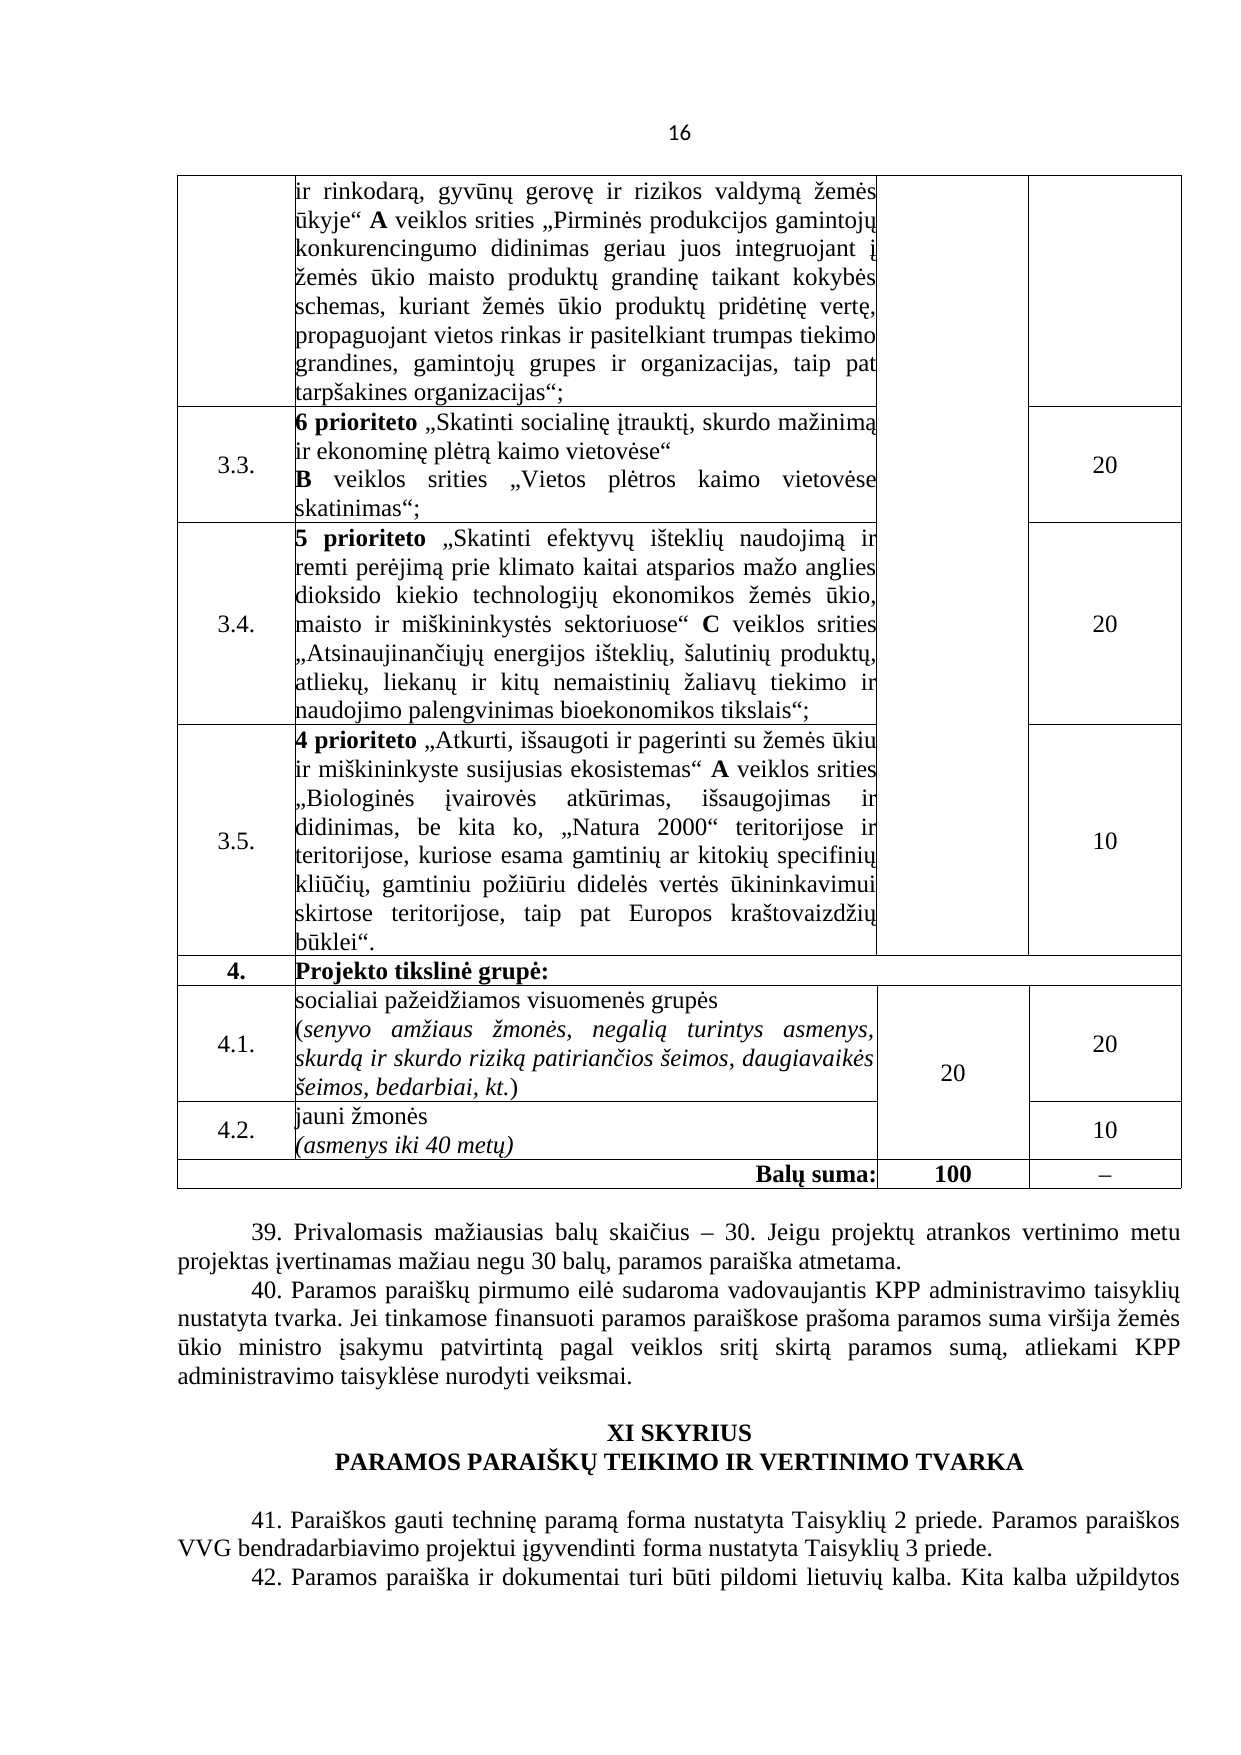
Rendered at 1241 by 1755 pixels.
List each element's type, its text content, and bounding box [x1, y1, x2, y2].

table_cell 3.5. [178, 725, 295, 955]
table_cell 4.2. [178, 1102, 295, 1159]
table_cell Balų suma: [178, 1160, 877, 1188]
table_cell 100 [878, 1160, 1029, 1188]
table_cell [178, 176, 295, 406]
table_cell [1029, 176, 1181, 406]
text 40. Paramos paraiškų pirmumo eilė sudaroma vadovaujantis KPP administravimo taisyklių nustatyta tvarka. Jei tinkamose finansuoti paramos paraiškose prašoma paramos suma viršija žemės ūkio ministro įsakymu patvirtintą pagal veiklos sritį skirtą paramos sumą, atliekami KPP administravimo taisyklėse nurodyti veiksmai. [177, 1275, 1181, 1390]
text 42. Paramos paraiška ir dokumentai turi būti pildomi lietuvių kalba. Kita kalba užpildytos [177, 1562, 1181, 1591]
table_cell 4.1. [178, 986, 295, 1101]
table_cell 4 prioriteto „Atkurti, išsaugoti ir pagerinti su žemės ūkiu ir miškininkyste susijusias ekosistemas“ A veiklos srities „Biologinės įvairovės atkūrimas, išsaugojimas ir didinimas, be kita ko, „Natura 2000“ teritorijose ir teritorijose, kuriose esama gamtinių ar kitokių specifinių kliūčių, gamtiniu požiūriu didelės vertės ūkininkavimui skirtose teritorijose, taip pat Europos kraštovaizdžių būklei“. [296, 725, 876, 955]
table_cell 20 [1029, 407, 1181, 522]
table_cell – [1030, 1160, 1181, 1188]
table_cell [877, 176, 1028, 955]
text 41. Paraiškos gauti techninę paramą forma nustatyta Taisyklių 2 priede. Paramos paraiškos VVG bendradarbiavimo projektui įgyvendinti forma nustatyta Taisyklių 3 priede. [177, 1505, 1181, 1562]
table_cell 5 prioriteto „Skatinti efektyvų išteklių naudojimą ir remti perėjimą prie klimato kaitai atsparios mažo anglies dioksido kiekio technologijų ekonomikos žemės ūkio, maisto ir miškininkystės sektoriuose“ C veiklos srities „Atsinaujinančiųjų energijos išteklių, šalutinių produktų, atliekų, liekanų ir kitų nemaistinių žaliavų tiekimo ir naudojimo palengvinimas bioekonomikos tikslais“; [296, 523, 876, 724]
table_cell socialiai pažeidžiamos visuomenės grupės (senyvo amžiaus žmonės, negalią turintys asmenys, skurdą ir skurdo riziką patiriančios šeimos, daugiavaikės šeimos, bedarbiai, kt.) [296, 986, 877, 1101]
text PARAMOS PARAIŠKŲ TEIKIMO IR VERTINIMO TVARKA [177, 1447, 1181, 1476]
table_cell 20 [878, 986, 1029, 1159]
table_cell ir rinkodarą, gyvūnų gerovę ir rizikos valdymą žemės ūkyje“ A veiklos srities „Pirminės produkcijos gamintojų konkurencingumo didinimas geriau juos integruojant į žemės ūkio maisto produktų grandinę taikant kokybės schemas, kuriant žemės ūkio produktų pridėtinę vertę, propaguojant vietos rinkas ir pasitelkiant trumpas tiekimo grandines, gamintojų grupes ir organizacijas, taip pat tarpšakines organizacijas“; [296, 176, 876, 406]
table_cell 3.4. [178, 523, 295, 724]
table_cell 20 [1029, 523, 1181, 724]
text XI SKYRIUS [177, 1418, 1181, 1447]
table_cell 6 prioriteto „Skatinti socialinę įtrauktį, skurdo mažinimą ir ekonominę plėtrą kaimo vietovėse“ B veiklos srities „Vietos plėtros kaimo vietovėse skatinimas“; [296, 407, 876, 522]
table_cell jauni žmonės (asmenys iki 40 metų) [296, 1102, 877, 1159]
table_cell 20 [1030, 986, 1181, 1101]
table_cell 3.3. [178, 407, 295, 522]
table_cell 10 [1030, 1102, 1181, 1159]
table_cell 10 [1029, 725, 1181, 955]
table_cell 4. [178, 956, 295, 985]
text 39. Privalomasis mažiausias balų skaičius – 30. Jeigu projektų atrankos vertinimo metu projektas įvertinamas mažiau negu 30 balų, paramos paraiška atmetama. [177, 1217, 1181, 1275]
table_cell Projekto tikslinė grupė: [296, 956, 1181, 985]
